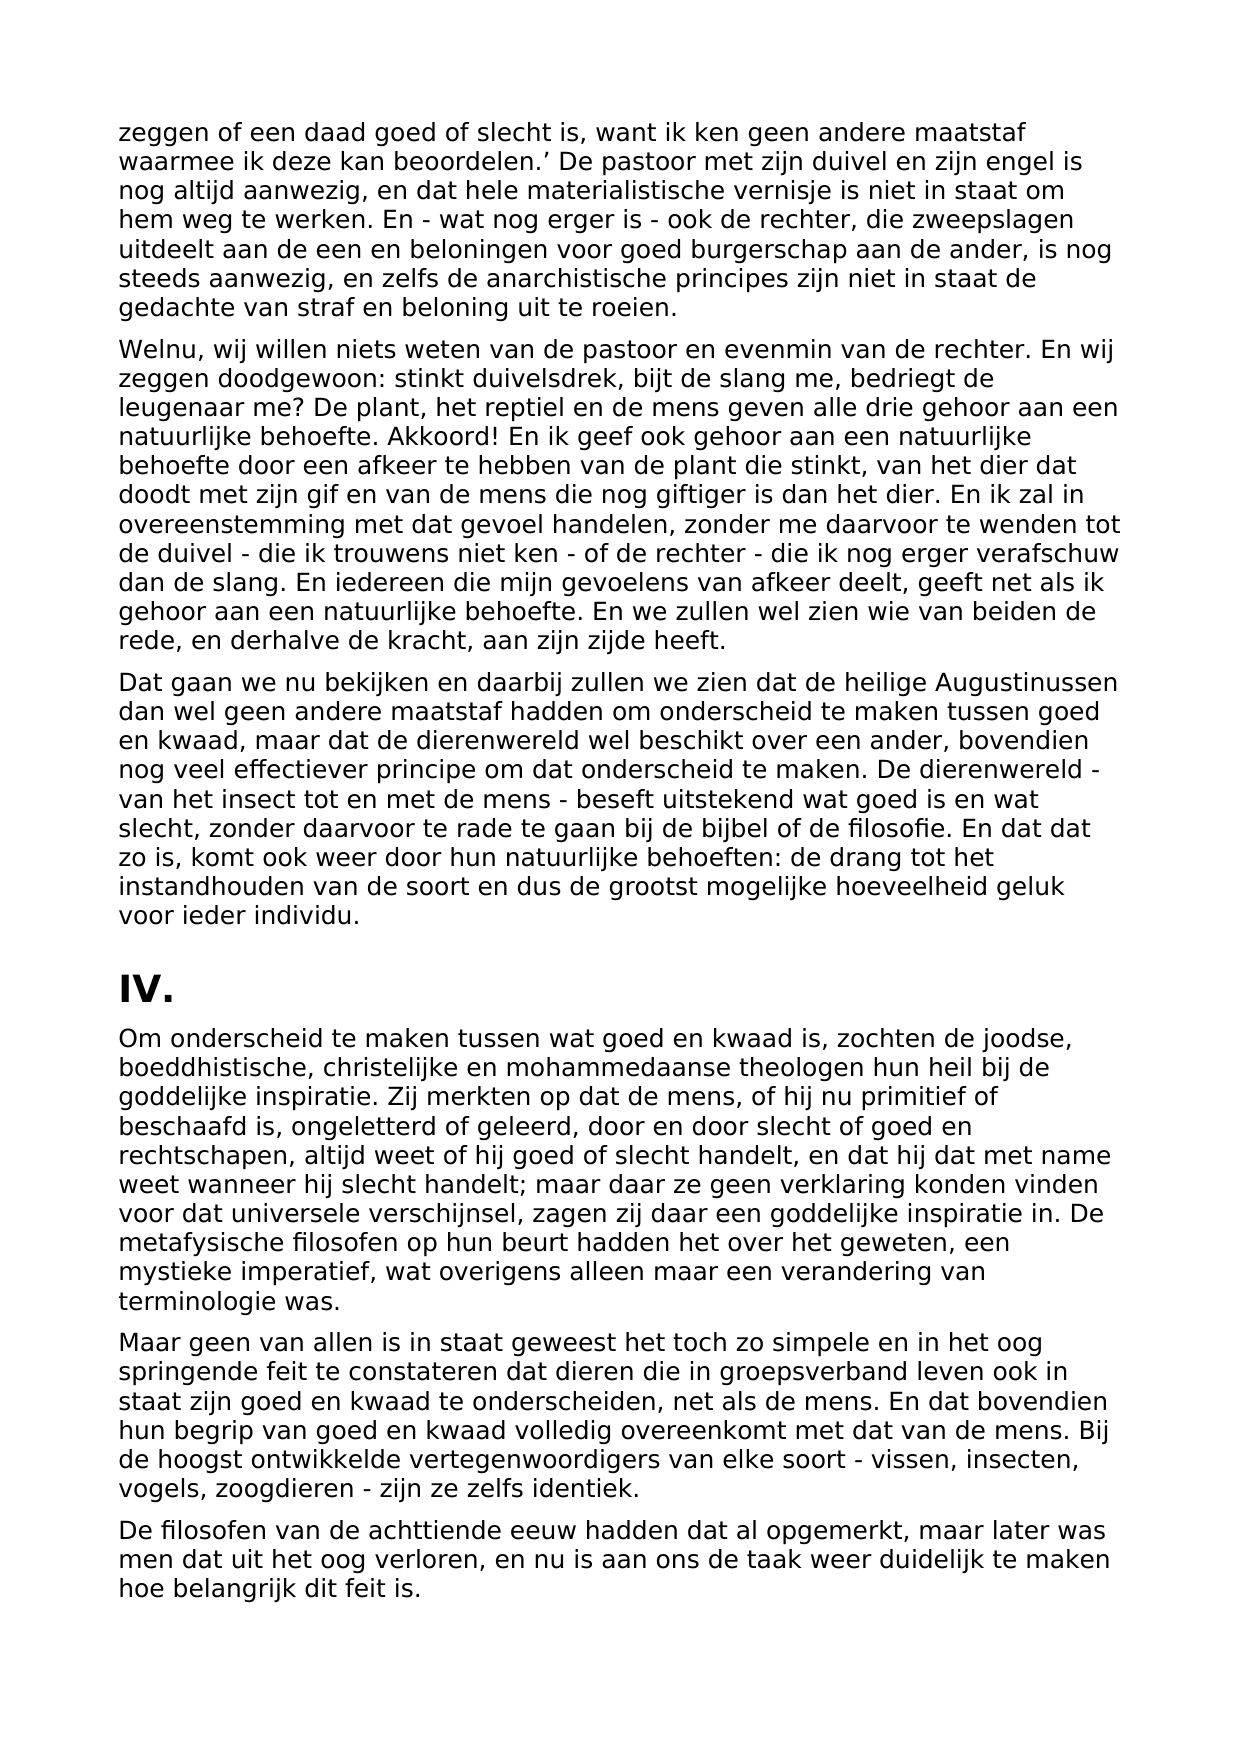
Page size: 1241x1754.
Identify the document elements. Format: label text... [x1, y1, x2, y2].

subtitle IV. [118, 968, 1122, 1012]
text Welnu, wij willen niets weten van de pastoor en evenmin van de rechter. En wij zeggen doodgewoon: stinkt duivelsdrek, bijt de slang me, bedriegt de leugenaar me? De plant, het reptiel en de mens geven alle drie gehoor aan een natuurlijke behoefte. Akkoord! En ik geef ook gehoor aan een natuurlijke behoefte door een afkeer te hebben van de plant die stinkt, van het dier dat doodt met zijn gif en van de mens die nog giftiger is dan het dier. En ik zal in overeenstemming met dat gevoel handelen, zonder me daarvoor te wenden tot de duivel - die ik trouwens niet ken - of de rechter - die ik nog erger verafschuw dan de slang. En iedereen die mijn gevoelens van afkeer deelt, geeft net als ik gehoor aan een natuurlijke behoefte. En we zullen wel zien wie van beiden de rede, en derhalve de kracht, aan zijn zijde heeft. [118, 335, 1122, 656]
text zeggen of een daad goed of slecht is, want ik ken geen andere maatstaf waarmee ik deze kan beoordelen.’ De pastoor met zijn duivel en zijn engel is nog altijd aanwezig, en dat hele materialistische vernisje is niet in staat om hem weg te werken. En - wat nog erger is - ook de rechter, die zweepslagen uitdeelt aan de een en beloningen voor goed burgerschap aan de ander, is nog steeds aanwezig, en zelfs de anarchistische principes zijn niet in staat de gedachte van straf en beloning uit te roeien. [118, 118, 1122, 322]
text De filosofen van de achttiende eeuw hadden dat al opgemerkt, maar later was men dat uit het oog verloren, en nu is aan ons de taak weer duidelijk te maken hoe belangrijk dit feit is. [118, 1516, 1122, 1603]
text Om onderscheid te maken tussen wat goed en kwaad is, zochten de joodse, boeddhistische, christelijke en mohammedaanse theologen hun heil bij de goddelijke inspiratie. Zij merkten op dat de mens, of hij nu primitief of beschaafd is, ongeletterd of geleerd, door en door slecht of goed en rechtschapen, altijd weet of hij goed of slecht handelt, en dat hij dat met name weet wanneer hij slecht handelt; maar daar ze geen verklaring konden vinden voor dat universele verschijnsel, zagen zij daar een goddelijke inspiratie in. De metafysische filosofen op hun beurt hadden het over het geweten, een mystieke imperatief, wat overigens alleen maar een verandering van terminologie was. [118, 1024, 1122, 1316]
text Dat gaan we nu bekijken en daarbij zullen we zien dat de heilige Augustinussen dan wel geen andere maatstaf hadden om onderscheid te maken tussen goed en kwaad, maar dat de dierenwereld wel beschikt over een ander, bovendien nog veel effectiever principe om dat onderscheid te maken. De dierenwereld - van het insect tot en met de mens - beseft uitstekend wat goed is en wat slecht, zonder daarvoor te rade te gaan bij de bijbel of de filosofie. En dat dat zo is, komt ook weer door hun natuurlijke behoeften: de drang tot het instandhouden van de soort en dus de grootst mogelijke hoeveelheid geluk voor ieder individu. [118, 668, 1122, 931]
text Maar geen van allen is in staat geweest het toch zo simpele en in het oog springende feit te constateren dat dieren die in groepsverband leven ook in staat zijn goed en kwaad te onderscheiden, net als de mens. En dat bovendien hun begrip van goed en kwaad volledig overeenkomt met dat van de mens. Bij de hoogst ontwikkelde vertegenwoordigers van elke soort - vissen, insecten, vogels, zoogdieren - zijn ze zelfs identiek. [118, 1328, 1122, 1503]
